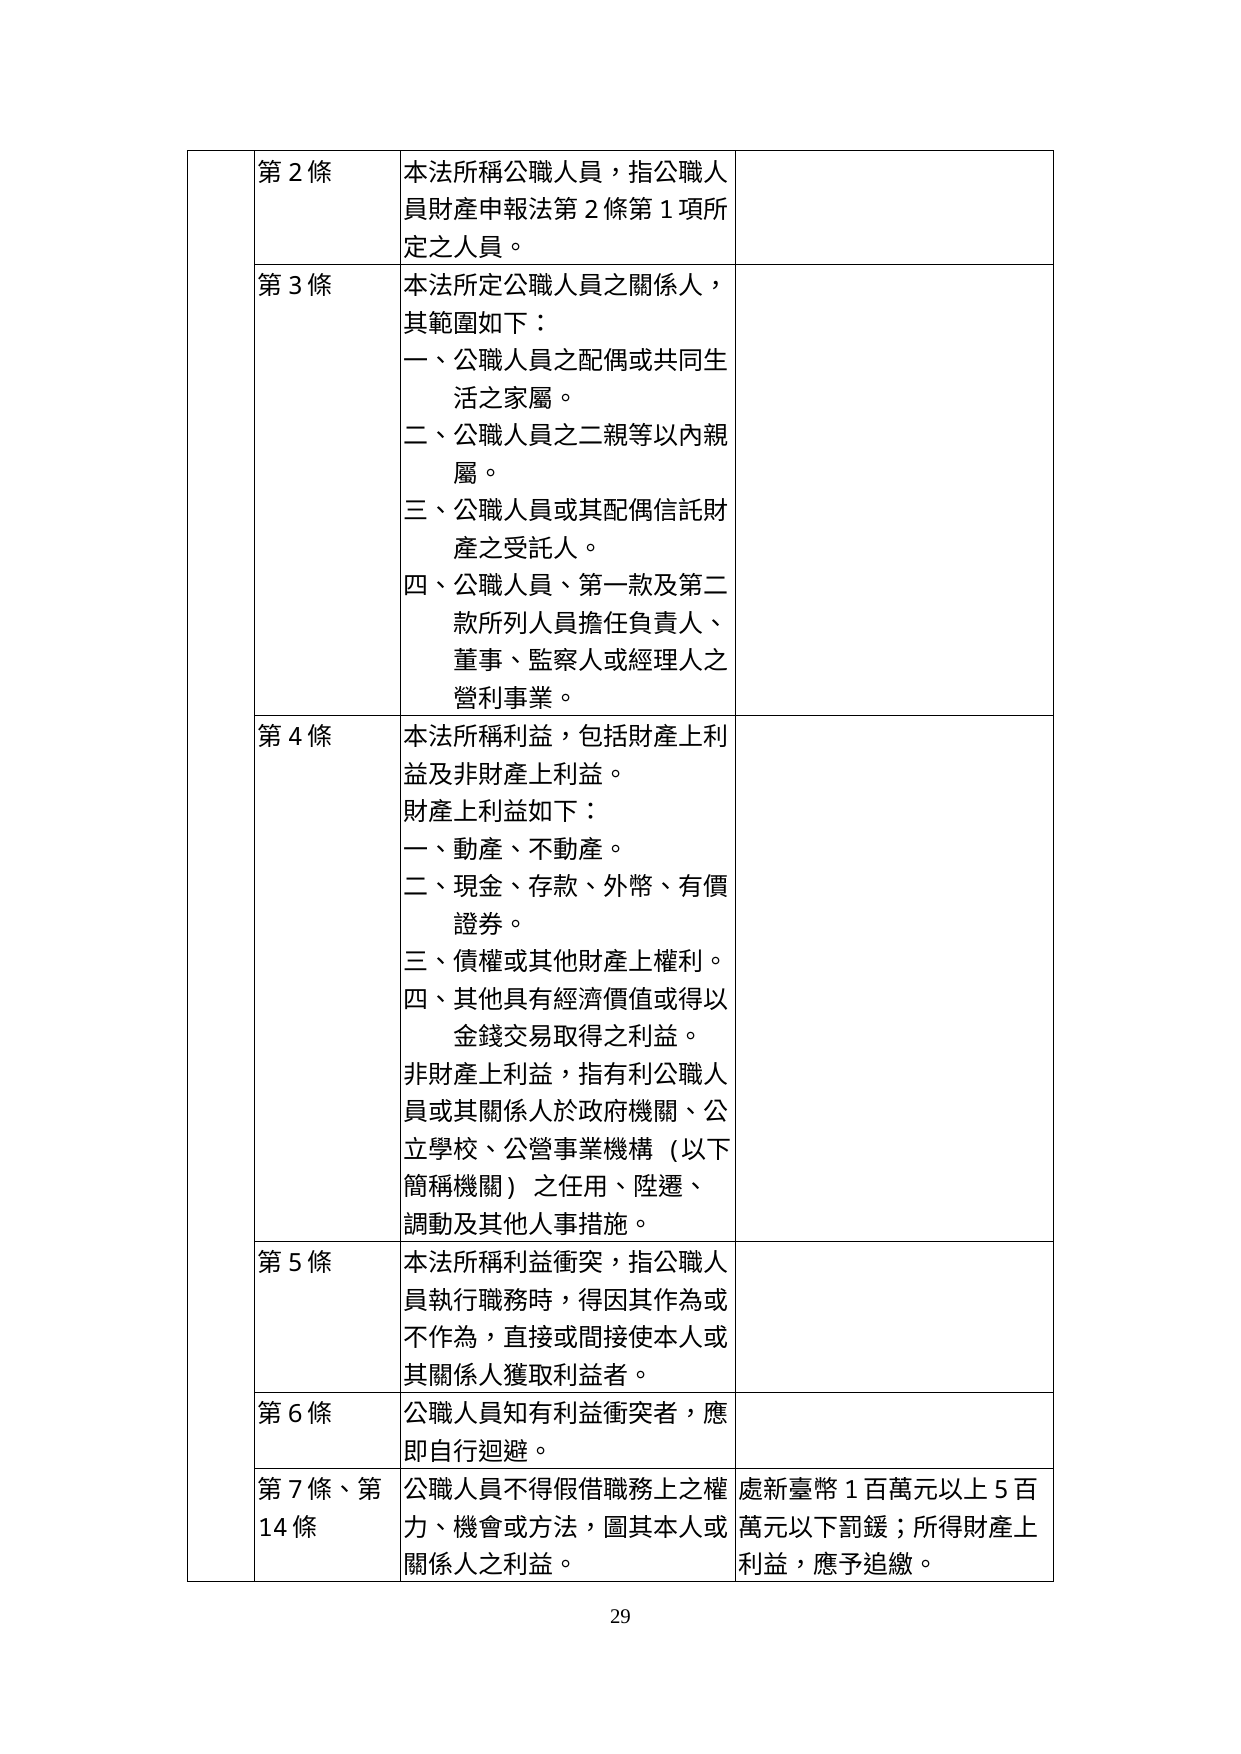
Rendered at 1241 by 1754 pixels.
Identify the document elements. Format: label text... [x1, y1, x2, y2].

table_cell 第5條 [255, 1242, 400, 1392]
table_cell [736, 1242, 1053, 1392]
table_cell 第2條 [255, 151, 400, 263]
table_cell 本法所稱公職人員，指公職人員財產申報法第2條第1項所定之人員。 [401, 151, 735, 263]
table_cell 第7條、第14條 [255, 1469, 400, 1581]
table_cell 公職人員知有利益衝突者，應即自行迴避。 [401, 1393, 735, 1468]
table_cell 處新臺幣1百萬元以上5百萬元以下罰鍰；所得財產上利益，應予追繳。 [736, 1469, 1053, 1581]
table_cell 公職人員不得假借職務上之權力、機會或方法，圖其本人或關係人之利益。 [401, 1469, 735, 1581]
table_cell 第4條 [255, 716, 400, 1241]
table_cell [736, 151, 1053, 263]
table_cell 第6條 [255, 1393, 400, 1468]
table_cell 第3條 [255, 265, 400, 714]
table_cell [736, 1393, 1053, 1468]
table_cell [736, 716, 1053, 1241]
table_cell [188, 151, 254, 1581]
table_cell [736, 265, 1053, 714]
table_cell 本法所稱利益衝突，指公職人員執行職務時，得因其作為或不作為，直接或間接使本人或其關係人獲取利益者。 [401, 1242, 735, 1392]
table_cell 本法所稱利益，包括財產上利益及非財產上利益。 財產上利益如下： 一、動產、不動產。 二、現金、存款、外幣、有價證券。 三、債權或其他財產上權利。 四、其他具有經濟價值或得以金錢交易取得之利益。 非財產上利益，指有利公職人員或其關係人於政府機關、公立學校、公營事業機構 (以下簡稱機關) 之任用、陞遷、調動及其他人事措施。 [401, 716, 735, 1241]
table_cell 本法所定公職人員之關係人，其範圍如下： 一、公職人員之配偶或共同生活之家屬。 二、公職人員之二親等以內親屬。 三、公職人員或其配偶信託財產之受託人。 四、公職人員、第一款及第二款所列人員擔任負責人、董事、監察人或經理人之營利事業。 [401, 265, 735, 714]
